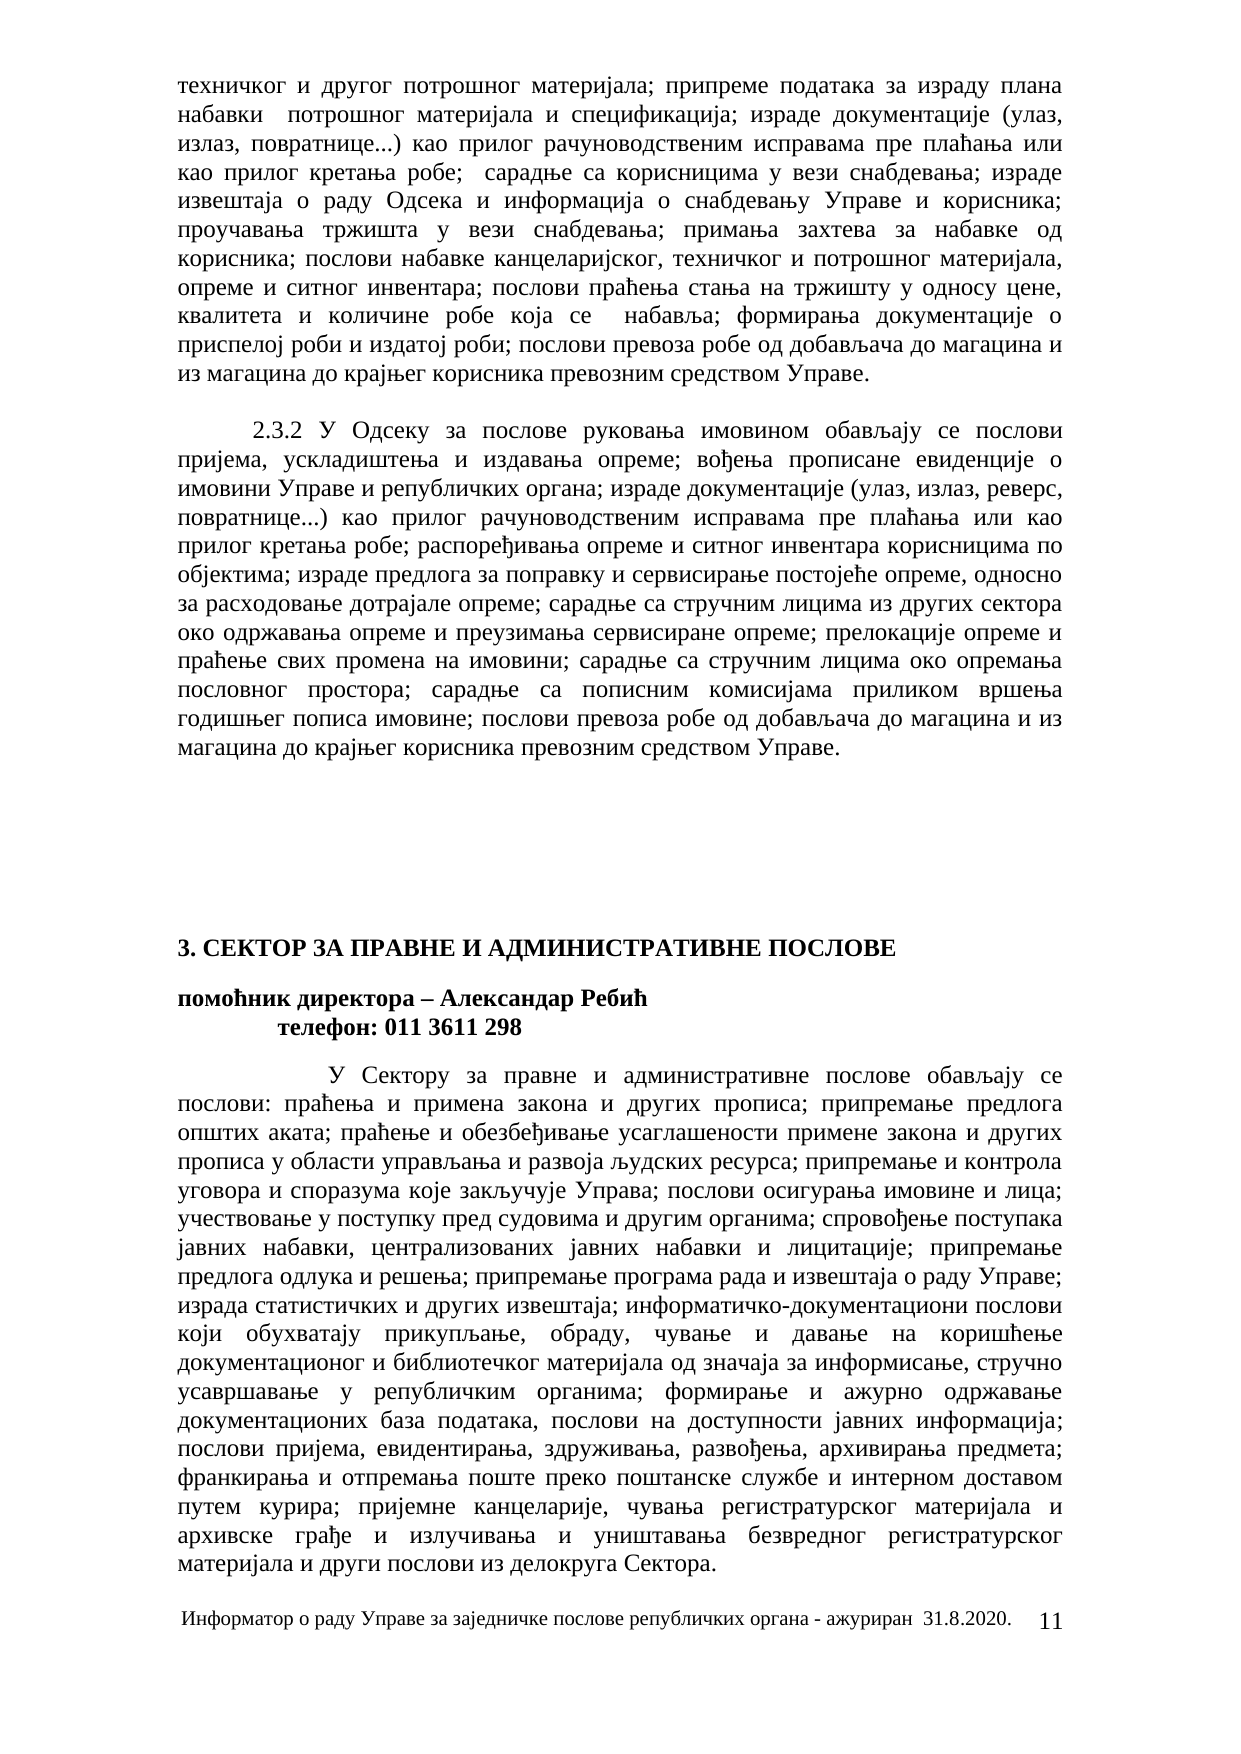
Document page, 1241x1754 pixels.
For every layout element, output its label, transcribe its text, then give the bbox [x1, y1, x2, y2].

text 3. СЕКТОР ЗА ПРАВНЕ И АДМИНИСТРАТИВНЕ ПОСЛОВЕ [177, 933, 1063, 962]
text помоћник директора – Александар Ребић [177, 983, 1063, 1012]
text 2.3.2 У Одсеку за послове руковања имовином обављају се послови пријема, ускладиштења и издавања опреме; вођења прописане евиденције о имовини Управе и републичких органа; израде документације (улаз, излаз, реверс, повратнице...) као прилог рачуноводственим исправама пре плаћања или као прилог кретања робе; распоређивања опреме и ситног инвентара корисницима по објектима; израде предлога за поправку и сервисирање постојеће опреме, односно за расходовање дотрајале опреме; сарадње са стручним лицима из других сектора око одржавања опреме и преузимања сервисиране опреме; прелокације опреме и праћење свих промена на имовини; сарадње са стручним лицима око опремања пословног простора; сарадње са пописним комисијама приликом вршења годишњег пописа имовине; послови превоза робе од добављача до магацина и из магацина до крајњег корисника превозним средством Управе. [177, 415, 1063, 760]
text техничког и другог потрошног материјала; припреме података за израду плана набавки потрошног материјала и спецификација; израде документације (улаз, излаз, повратнице...) као прилог рачуноводственим исправама пре плаћања или као прилог кретања робе; сарадње са корисницима у вези снабдевања; израде извештаја о раду Одсека и информација о снабдевању Управе и корисника; проучавања тржишта у вези снабдевања; примања захтева за набавке од корисника; послови набавке канцеларијског, техничког и потрошног материјала, опреме и ситног инвентара; послови праћења стања на тржишту у односу цене, квалитета и количине робе која се набавља; формирања документације о приспелој роби и издатој роби; послови превоза робе од добављача до магацина и из магацина до крајњег корисника превозним средством Управе. [177, 70, 1063, 387]
text У Сектору за правне и административне послове обављају се послови: праћења и примена закона и других прописа; припремање предлога општих аката; праћење и обезбеђивање усаглашености примене закона и других прописа у области управљања и развоја људских ресурса; припремање и контрола уговора и споразума које закључује Управа; послови осигурања имовине и лица; учествовање у поступку пред судовима и другим органима; спровођење поступака јавних набавки, централизованих јавних набавки и лицитације; припремање предлога одлука и решења; припремање програма рада и извештаја о раду Управе; израда статистичких и других извештаја; информатичко-документациони послови који обухватају прикупљање, обраду, чување и давање на коришћење документационог и библиотечког материјала од значаја за информисање, стручно усавршавање у републичким органима; формирање и ажурно одржавање документационих база података, послови на доступности јавних информација; послови пријема, евидентирања, здруживања, развођења, архивирања предмета; франкирања и отпремања поште преко поштанске службе и интерном доставом путем курира; пријемне канцеларије, чувања регистратурског материјала и архивске грађе и излучивања и уништавања безвредног регистратурског материјала и други послови из делокруга Сектора. [177, 1060, 1063, 1577]
text телефон: 011 3611 298 [177, 1012, 1063, 1041]
